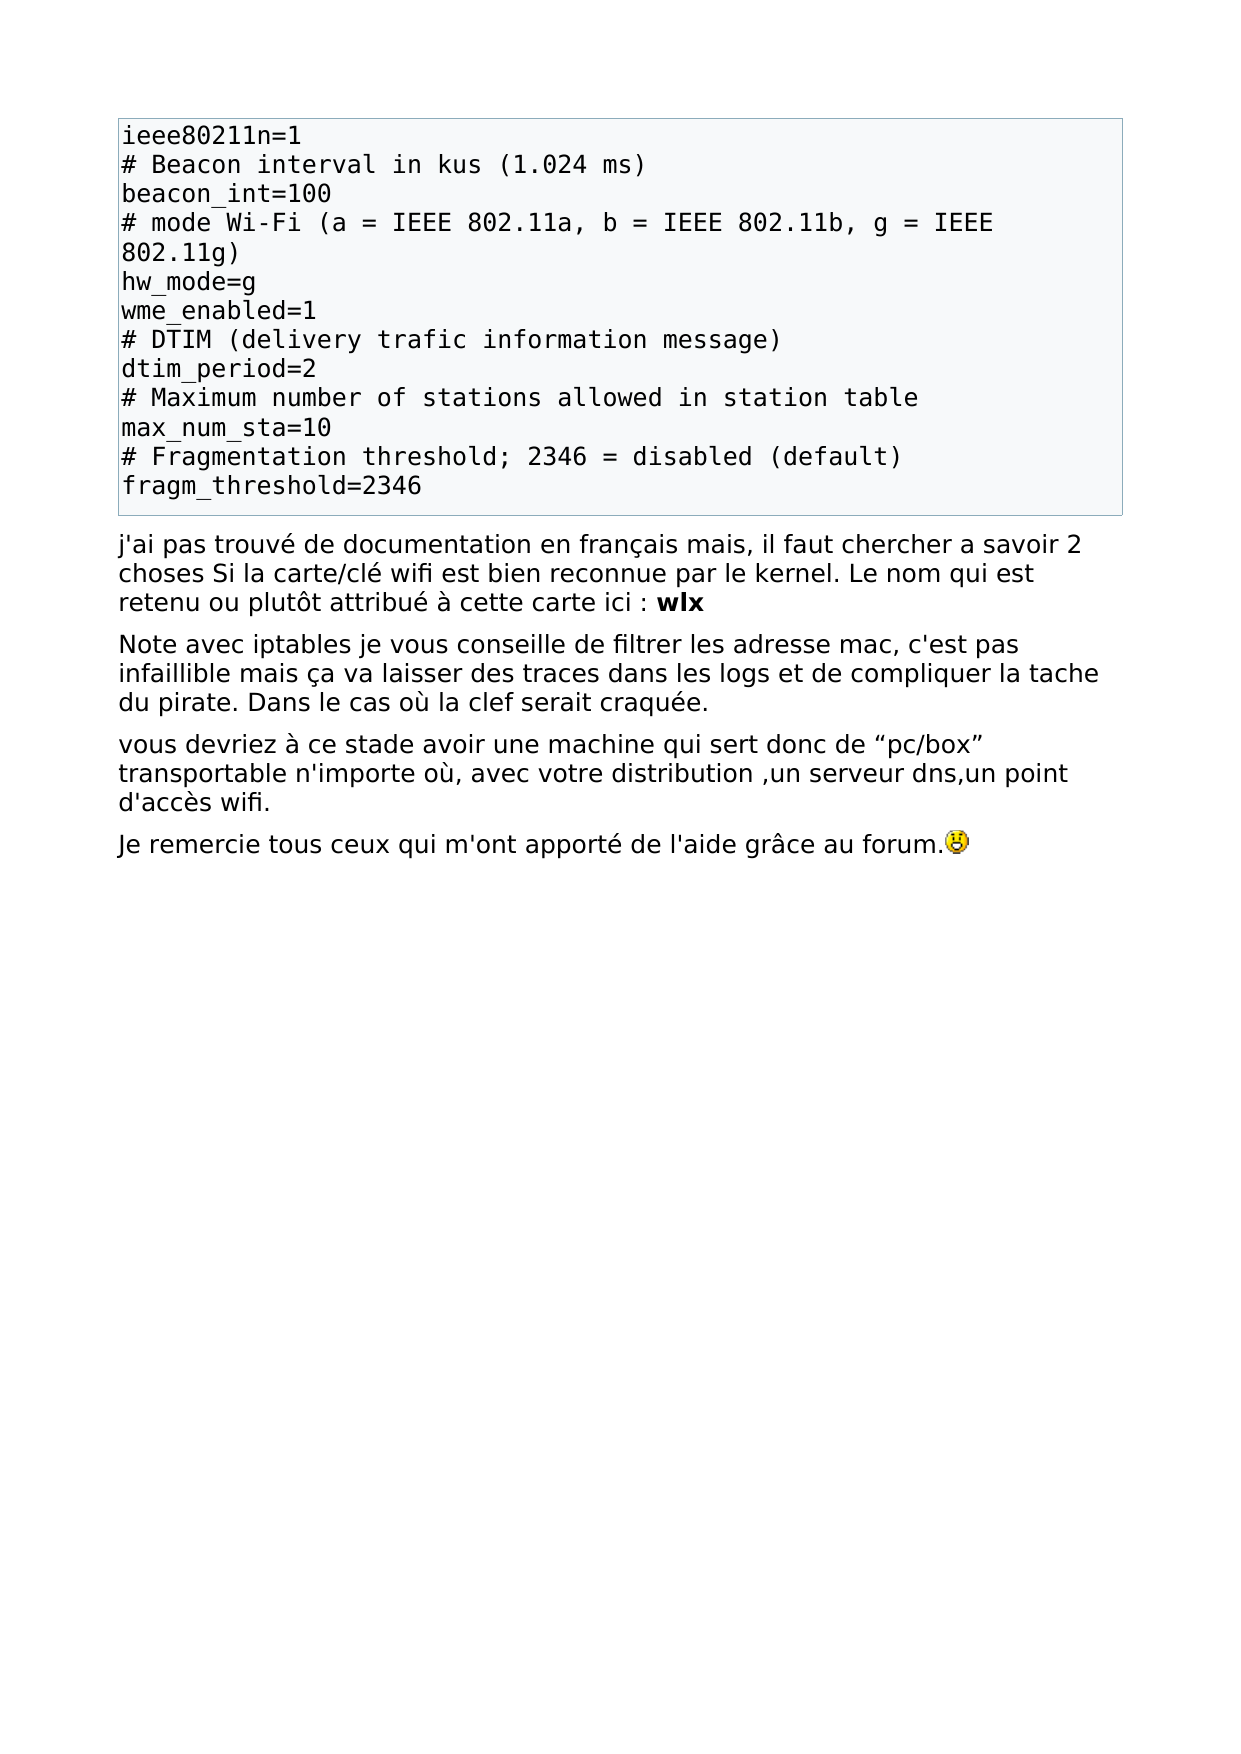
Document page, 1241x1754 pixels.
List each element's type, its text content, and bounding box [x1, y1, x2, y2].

text Note avec iptables je vous conseille de filtrer les adresse mac, c'est pas infaillible mais ça va laisser des traces dans les logs et de compliquer la tache du pirate. Dans le cas où la clef serait craquée. [118, 630, 1122, 717]
text vous devriez à ce stade avoir une machine qui sert donc de “pc/box” transportable n'importe où, avec votre distribution ,un serveur dns,un point d'accès wifi. [118, 730, 1122, 817]
text j'ai pas trouvé de documentation en français mais, il faut chercher a savoir 2 choses Si la carte/clé wifi est bien reconnue par le kernel. Le nom qui est retenu ou plutôt attribué à cette carte ici : wlx [118, 530, 1122, 617]
text Je remercie tous ceux qui m'ont apporté de l'aide grâce au forum. [118, 830, 1122, 859]
table_header ieee80211n=1 # Beacon interval in kus (1.024 ms) beacon_int=100 # mode Wi-Fi (a = IEEE 802.11a, b = IEEE 802.11b, g = IEEE 802.11g) hw_mode=g wme_enabled=1 # DTIM (delivery trafic information message) dtim_period=2 # Maximum number of stations allowed in station table max_num_sta=10 # Fragmentation threshold; 2346 = disabled (default) fragm_threshold=2346 [119, 119, 1122, 515]
picture [945, 830, 969, 854]
